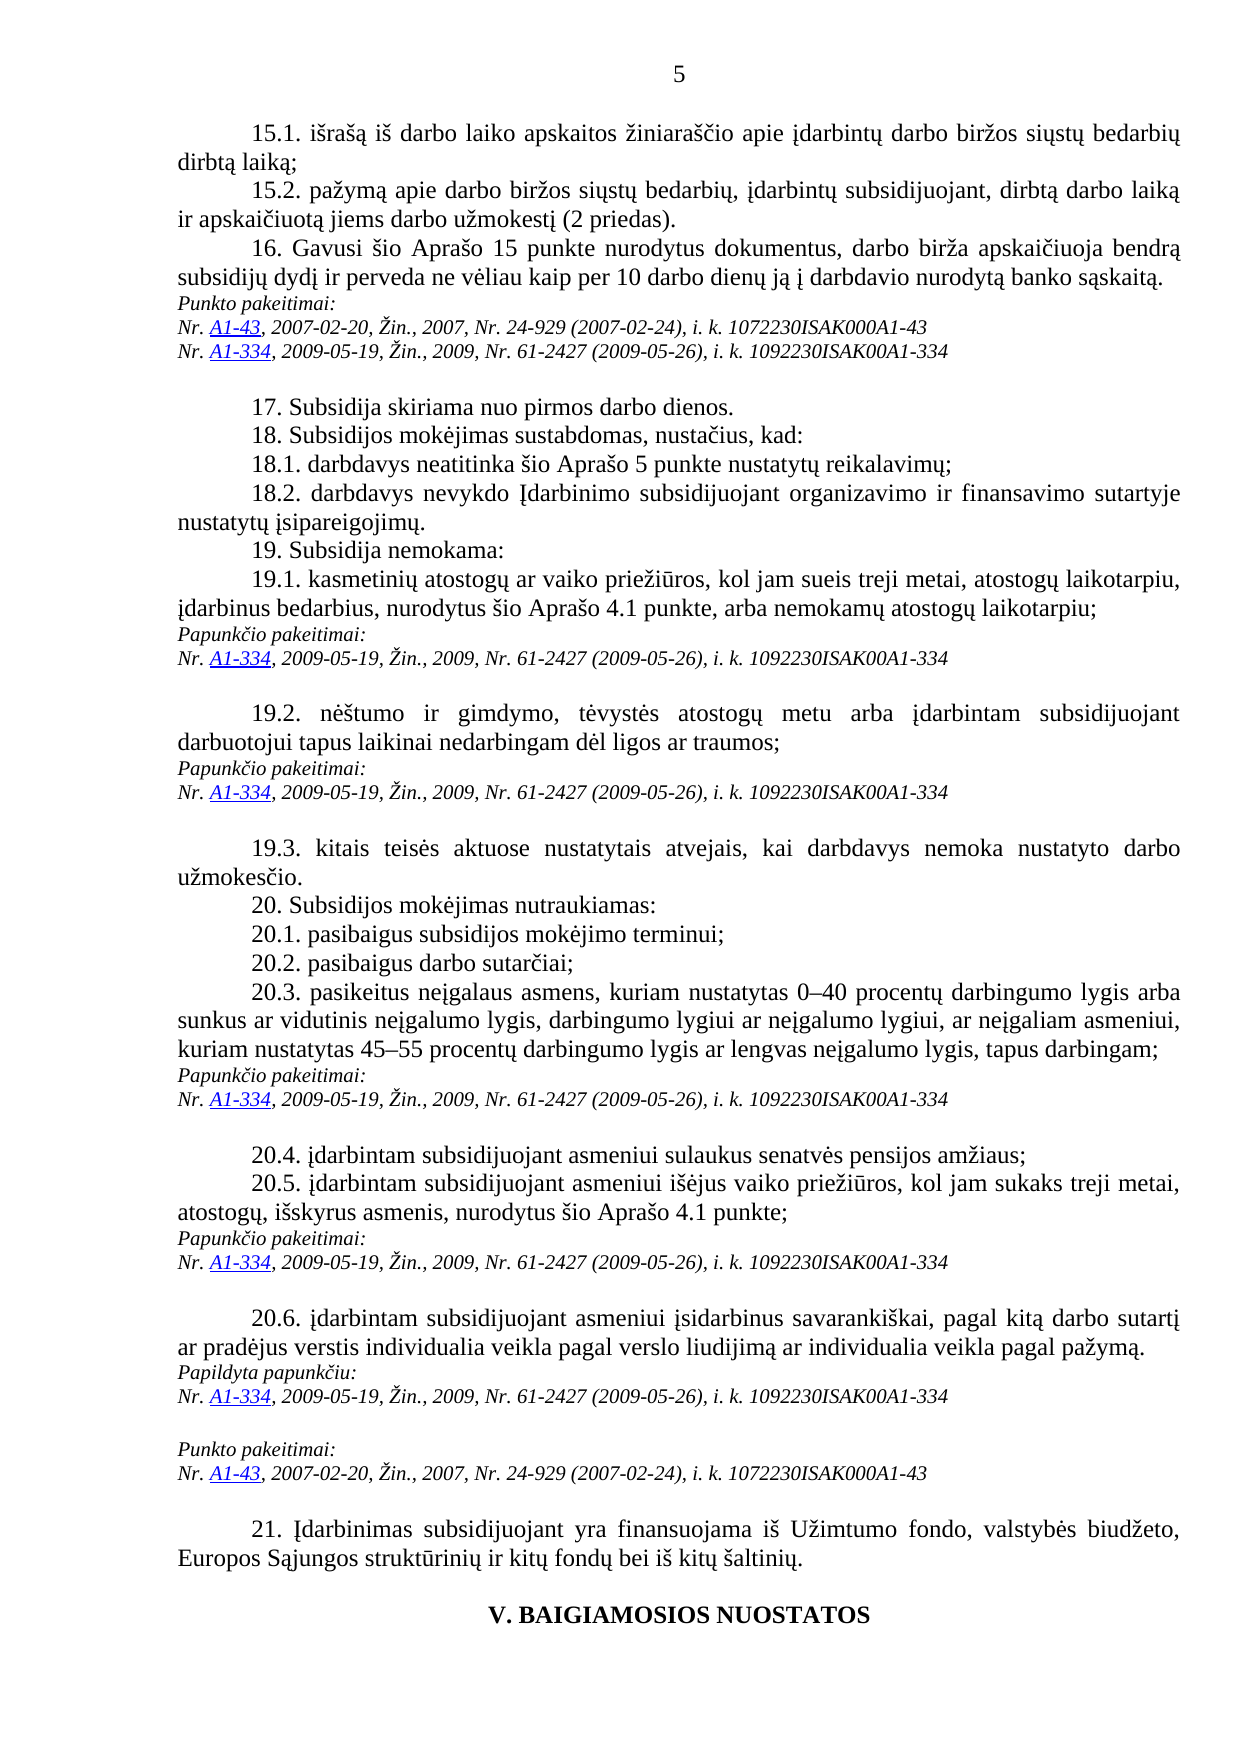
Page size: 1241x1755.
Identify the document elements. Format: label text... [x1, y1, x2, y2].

text Papunkčio pakeitimai: [177, 1226, 1181, 1250]
text 19. Subsidija nemokama: [177, 535, 1181, 564]
text Punkto pakeitimai: [177, 1437, 1181, 1461]
text Nr. A1-43, 2007-02-20, Žin., 2007, Nr. 24-929 (2007-02-24), i. k. 1072230ISAK000A1-43 [177, 315, 1181, 339]
text 15.1. išrašą iš darbo laiko apskaitos žiniaraščio apie įdarbintų darbo biržos siųstų bedarbių dirbtą laiką; [177, 118, 1181, 176]
text 19.3. kitais teisės aktuose nustatytais atvejais, kai darbdavys nemoka nustatyto darbo užmokesčio. [177, 833, 1181, 890]
text 19.2. nėštumo ir gimdymo, tėvystės atostogų metu arba įdarbintam subsidijuojant darbuotojui tapus laikinai nedarbingam dėl ligos ar traumos; [177, 698, 1181, 756]
text 20.4. įdarbintam subsidijuojant asmeniui sulaukus senatvės pensijos amžiaus; [177, 1140, 1181, 1168]
text 18.2. darbdavys nevykdo Įdarbinimo subsidijuojant organizavimo ir finansavimo sutartyje nustatytų įsipareigojimų. [177, 478, 1181, 535]
text 18. Subsidijos mokėjimas sustabdomas, nustačius, kad: [177, 420, 1181, 449]
text Nr. A1-334, 2009-05-19, Žin., 2009, Nr. 61-2427 (2009-05-26), i. k. 1092230ISAK00A1-334 [177, 1087, 1181, 1111]
text 16. Gavusi šio Aprašo 15 punkte nurodytus dokumentus, darbo birža apskaičiuoja bendrą subsidijų dydį ir perveda ne vėliau kaip per 10 darbo dienų ją į darbdavio nurodytą banko sąskaitą. [177, 233, 1181, 291]
text 20.2. pasibaigus darbo sutarčiai; [177, 948, 1181, 977]
text Nr. A1-334, 2009-05-19, Žin., 2009, Nr. 61-2427 (2009-05-26), i. k. 1092230ISAK00A1-334 [177, 339, 1181, 363]
text 20.6. įdarbintam subsidijuojant asmeniui įsidarbinus savarankiškai, pagal kitą darbo sutartį ar pradėjus verstis individualia veikla pagal verslo liudijimą ar individualia veikla pagal pažymą. [177, 1303, 1181, 1360]
text 21. Įdarbinimas subsidijuojant yra finansuojama iš Užimtumo fondo, valstybės biudžeto, Europos Sąjungos struktūrinių ir kitų fondų bei iš kitų šaltinių. [177, 1514, 1181, 1572]
text Nr. A1-334, 2009-05-19, Žin., 2009, Nr. 61-2427 (2009-05-26), i. k. 1092230ISAK00A1-334 [177, 1250, 1181, 1274]
text 20.1. pasibaigus subsidijos mokėjimo terminui; [177, 919, 1181, 948]
text 20.5. įdarbintam subsidijuojant asmeniui išėjus vaiko priežiūros, kol jam sukaks treji metai, atostogų, išskyrus asmenis, nurodytus šio Aprašo 4.1 punkte; [177, 1168, 1181, 1226]
text Nr. A1-334, 2009-05-19, Žin., 2009, Nr. 61-2427 (2009-05-26), i. k. 1092230ISAK00A1-334 [177, 646, 1181, 670]
text Papildyta papunkčiu: [177, 1360, 1181, 1384]
text V. BAIGIAMOSIOS NUOSTATOS [177, 1600, 1181, 1629]
text Nr. A1-43, 2007-02-20, Žin., 2007, Nr. 24-929 (2007-02-24), i. k. 1072230ISAK000A1-43 [177, 1461, 1181, 1485]
text 18.1. darbdavys neatitinka šio Aprašo 5 punkte nustatytų reikalavimų; [177, 449, 1181, 478]
text Papunkčio pakeitimai: [177, 622, 1181, 646]
text Punkto pakeitimai: [177, 291, 1181, 315]
text 20. Subsidijos mokėjimas nutraukiamas: [177, 890, 1181, 919]
text Nr. A1-334, 2009-05-19, Žin., 2009, Nr. 61-2427 (2009-05-26), i. k. 1092230ISAK00A1-334 [177, 1384, 1181, 1408]
text 19.1. kasmetinių atostogų ar vaiko priežiūros, kol jam sueis treji metai, atostogų laikotarpiu, įdarbinus bedarbius, nurodytus šio Aprašo 4.1 punkte, arba nemokamų atostogų laikotarpiu; [177, 564, 1181, 622]
text Papunkčio pakeitimai: [177, 1063, 1181, 1087]
text 20.3. pasikeitus neįgalaus asmens, kuriam nustatytas 0–40 procentų darbingumo lygis arba sunkus ar vidutinis neįgalumo lygis, darbingumo lygiui ar neįgalumo lygiui, ar neįgaliam asmeniui, kuriam nustatytas 45–55 procentų darbingumo lygis ar lengvas neįgalumo lygis, tapus darbingam; [177, 977, 1181, 1063]
text Papunkčio pakeitimai: [177, 756, 1181, 780]
text 17. Subsidija skiriama nuo pirmos darbo dienos. [177, 392, 1181, 420]
text Nr. A1-334, 2009-05-19, Žin., 2009, Nr. 61-2427 (2009-05-26), i. k. 1092230ISAK00A1-334 [177, 780, 1181, 804]
text 15.2. pažymą apie darbo biržos siųstų bedarbių, įdarbintų subsidijuojant, dirbtą darbo laiką ir apskaičiuotą jiems darbo užmokestį (2 priedas). [177, 176, 1181, 233]
